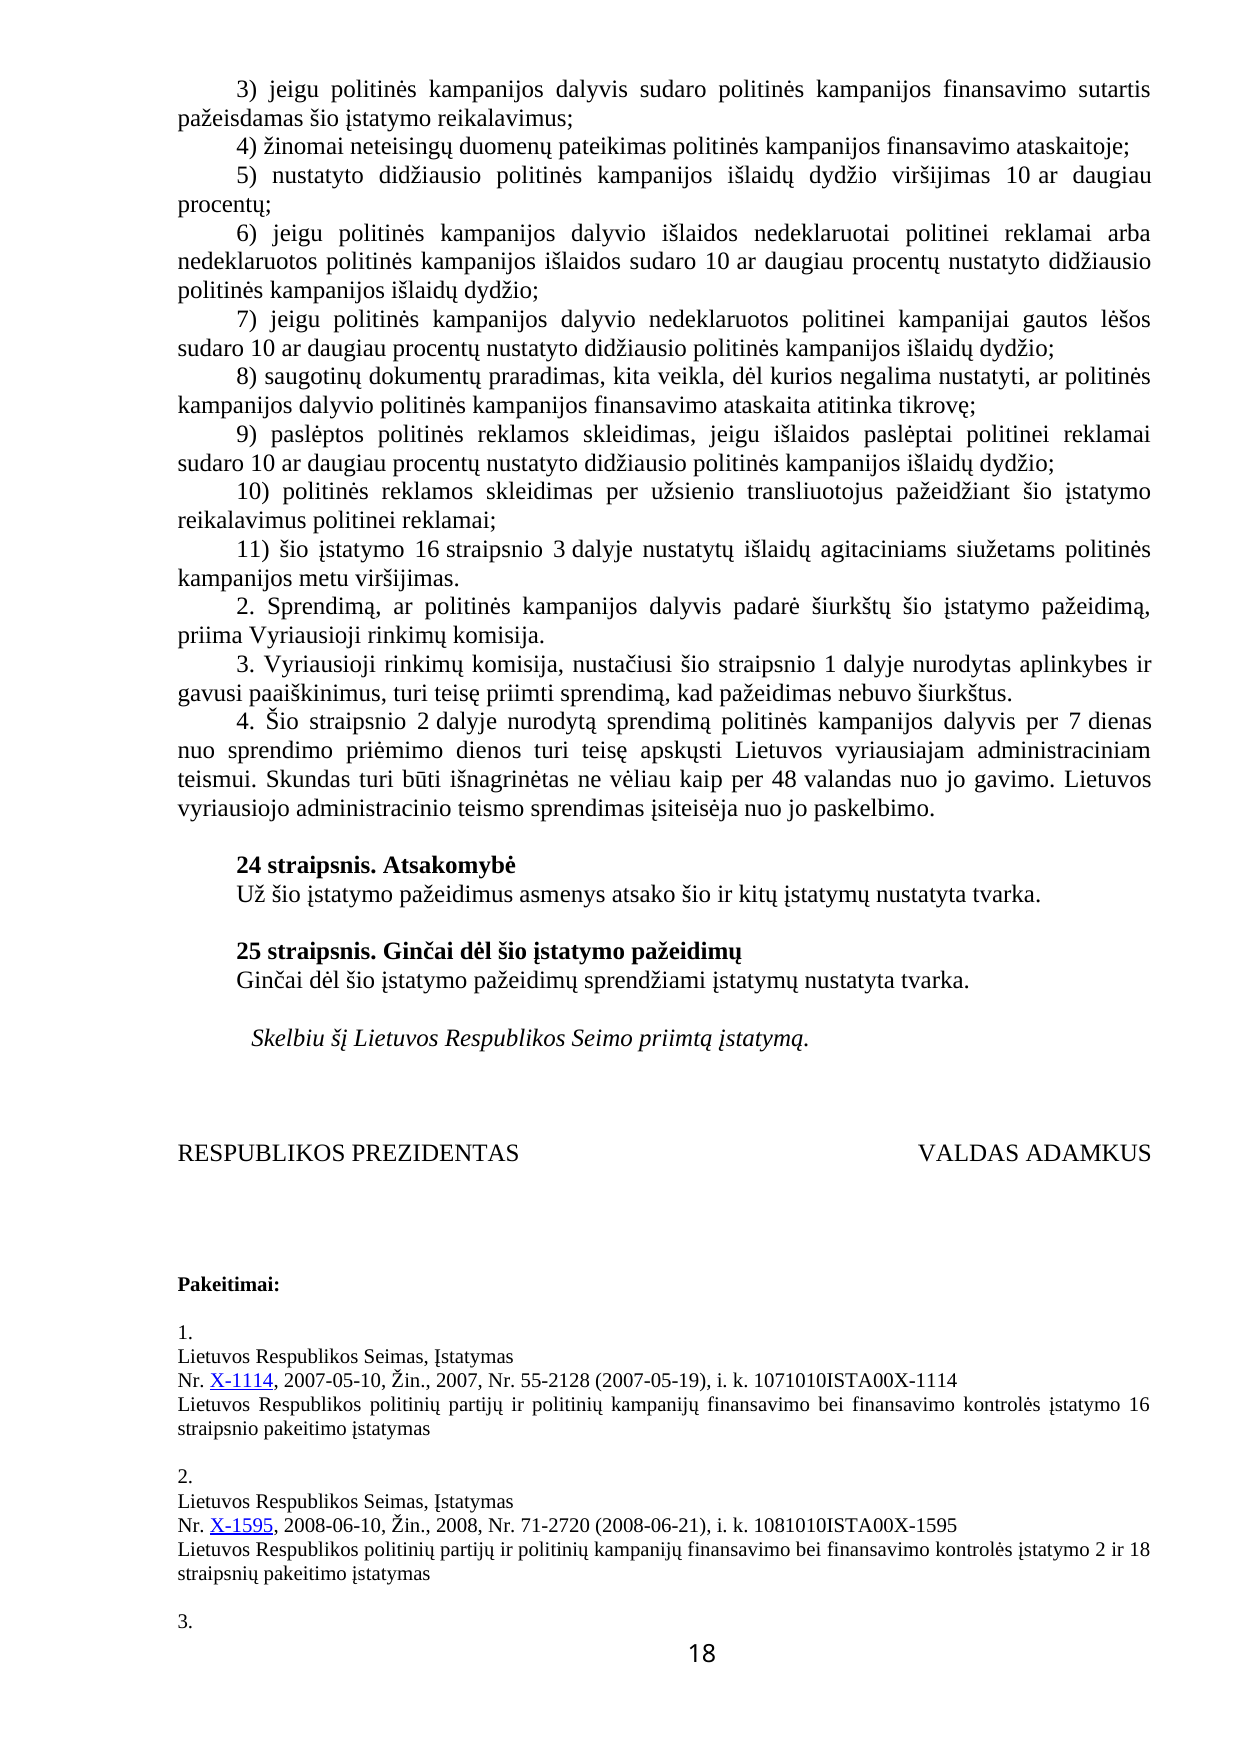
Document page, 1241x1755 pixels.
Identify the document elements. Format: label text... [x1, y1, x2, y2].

text 3) jeigu politinės kampanijos dalyvis sudaro politinės kampanijos finansavimo sutartis pažeisdamas šio įstatymo reikalavimus; [177, 74, 1152, 131]
text Ginčai dėl šio įstatymo pažeidimų sprendžiami įstatymų nustatyta tvarka. [177, 965, 1152, 994]
text 3. [177, 1609, 1152, 1633]
text 4. Šio straipsnio 2 dalyje nurodytą sprendimą politinės kampanijos dalyvis per 7 dienas nuo sprendimo priėmimo dienos turi teisę apskųsti Lietuvos vyriausiajam administraciniam teismui. Skundas turi būti išnagrinėtas ne vėliau kaip per 48 valandas nuo jo gavimo. Lietuvos vyriausiojo administracinio teismo sprendimas įsiteisėja nuo jo paskelbimo. [177, 706, 1152, 821]
text 7) jeigu politinės kampanijos dalyvio nedeklaruotos politinei kampanijai gautos lėšos sudaro 10 ar daugiau procentų nustatyto didžiausio politinės kampanijos išlaidų dydžio; [177, 304, 1152, 361]
text Nr. X-1595, 2008-06-10, Žin., 2008, Nr. 71-2720 (2008-06-21), i. k. 1081010ISTA00X-1595 [177, 1513, 1152, 1537]
text 9) paslėptos politinės reklamos skleidimas, jeigu išlaidos paslėptai politinei reklamai sudaro 10 ar daugiau procentų nustatyto didžiausio politinės kampanijos išlaidų dydžio; [177, 419, 1152, 476]
text Lietuvos Respublikos Seimas, Įstatymas [177, 1488, 1152, 1513]
text Pakeitimai: [177, 1272, 1152, 1296]
text Lietuvos Respublikos politinių partijų ir politinių kampanijų finansavimo bei finansavimo kontrolės įstatymo 2 ir 18 straipsnių pakeitimo įstatymas [177, 1537, 1152, 1585]
text 5) nustatyto didžiausio politinės kampanijos išlaidų dydžio viršijimas 10 ar daugiau procentų; [177, 160, 1152, 218]
text Lietuvos Respublikos politinių partijų ir politinių kampanijų finansavimo bei finansavimo kontrolės įstatymo 16 straipsnio pakeitimo įstatymas [177, 1392, 1152, 1440]
text 3. Vyriausioji rinkimų komisija, nustačiusi šio straipsnio 1 dalyje nurodytas aplinkybes ir gavusi paaiškinimus, turi teisę priimti sprendimą, kad pažeidimas nebuvo šiurkštus. [177, 649, 1152, 706]
text 2. [177, 1464, 1152, 1488]
text 8) saugotinų dokumentų praradimas, kita veikla, dėl kurios negalima nustatyti, ar politinės kampanijos dalyvio politinės kampanijos finansavimo ataskaita atitinka tikrovę; [177, 361, 1152, 419]
text Lietuvos Respublikos Seimas, Įstatymas [177, 1344, 1152, 1368]
text 2. Sprendimą, ar politinės kampanijos dalyvis padarė šiurkštų šio įstatymo pažeidimą, priima Vyriausioji rinkimų komisija. [177, 591, 1152, 649]
text 25 straipsnis. Ginčai dėl šio įstatymo pažeidimų [177, 936, 1152, 965]
text Skelbiu šį Lietuvos Respublikos Seimo priimtą įstatymą. [177, 1023, 1152, 1051]
text 6) jeigu politinės kampanijos dalyvio išlaidos nedeklaruotai politinei reklamai arba nedeklaruotos politinės kampanijos išlaidos sudaro 10 ar daugiau procentų nustatyto didžiausio politinės kampanijos išlaidų dydžio; [177, 218, 1152, 304]
text RESPUBLIKOS PREZIDENTAS VALDAS ADAMKUS [177, 1138, 1152, 1166]
text 1. [177, 1320, 1152, 1344]
text 4) žinomai neteisingų duomenų pateikimas politinės kampanijos finansavimo ataskaitoje; [177, 131, 1152, 160]
text Nr. X-1114, 2007-05-10, Žin., 2007, Nr. 55-2128 (2007-05-19), i. k. 1071010ISTA00X-1114 [177, 1368, 1152, 1392]
text Už šio įstatymo pažeidimus asmenys atsako šio ir kitų įstatymų nustatyta tvarka. [177, 879, 1152, 908]
text 11) šio įstatymo 16 straipsnio 3 dalyje nustatytų išlaidų agitaciniams siužetams politinės kampanijos metu viršijimas. [177, 534, 1152, 591]
text 24 straipsnis. Atsakomybė [177, 850, 1152, 879]
text 10) politinės reklamos skleidimas per užsienio transliuotojus pažeidžiant šio įstatymo reikalavimus politinei reklamai; [177, 476, 1152, 534]
